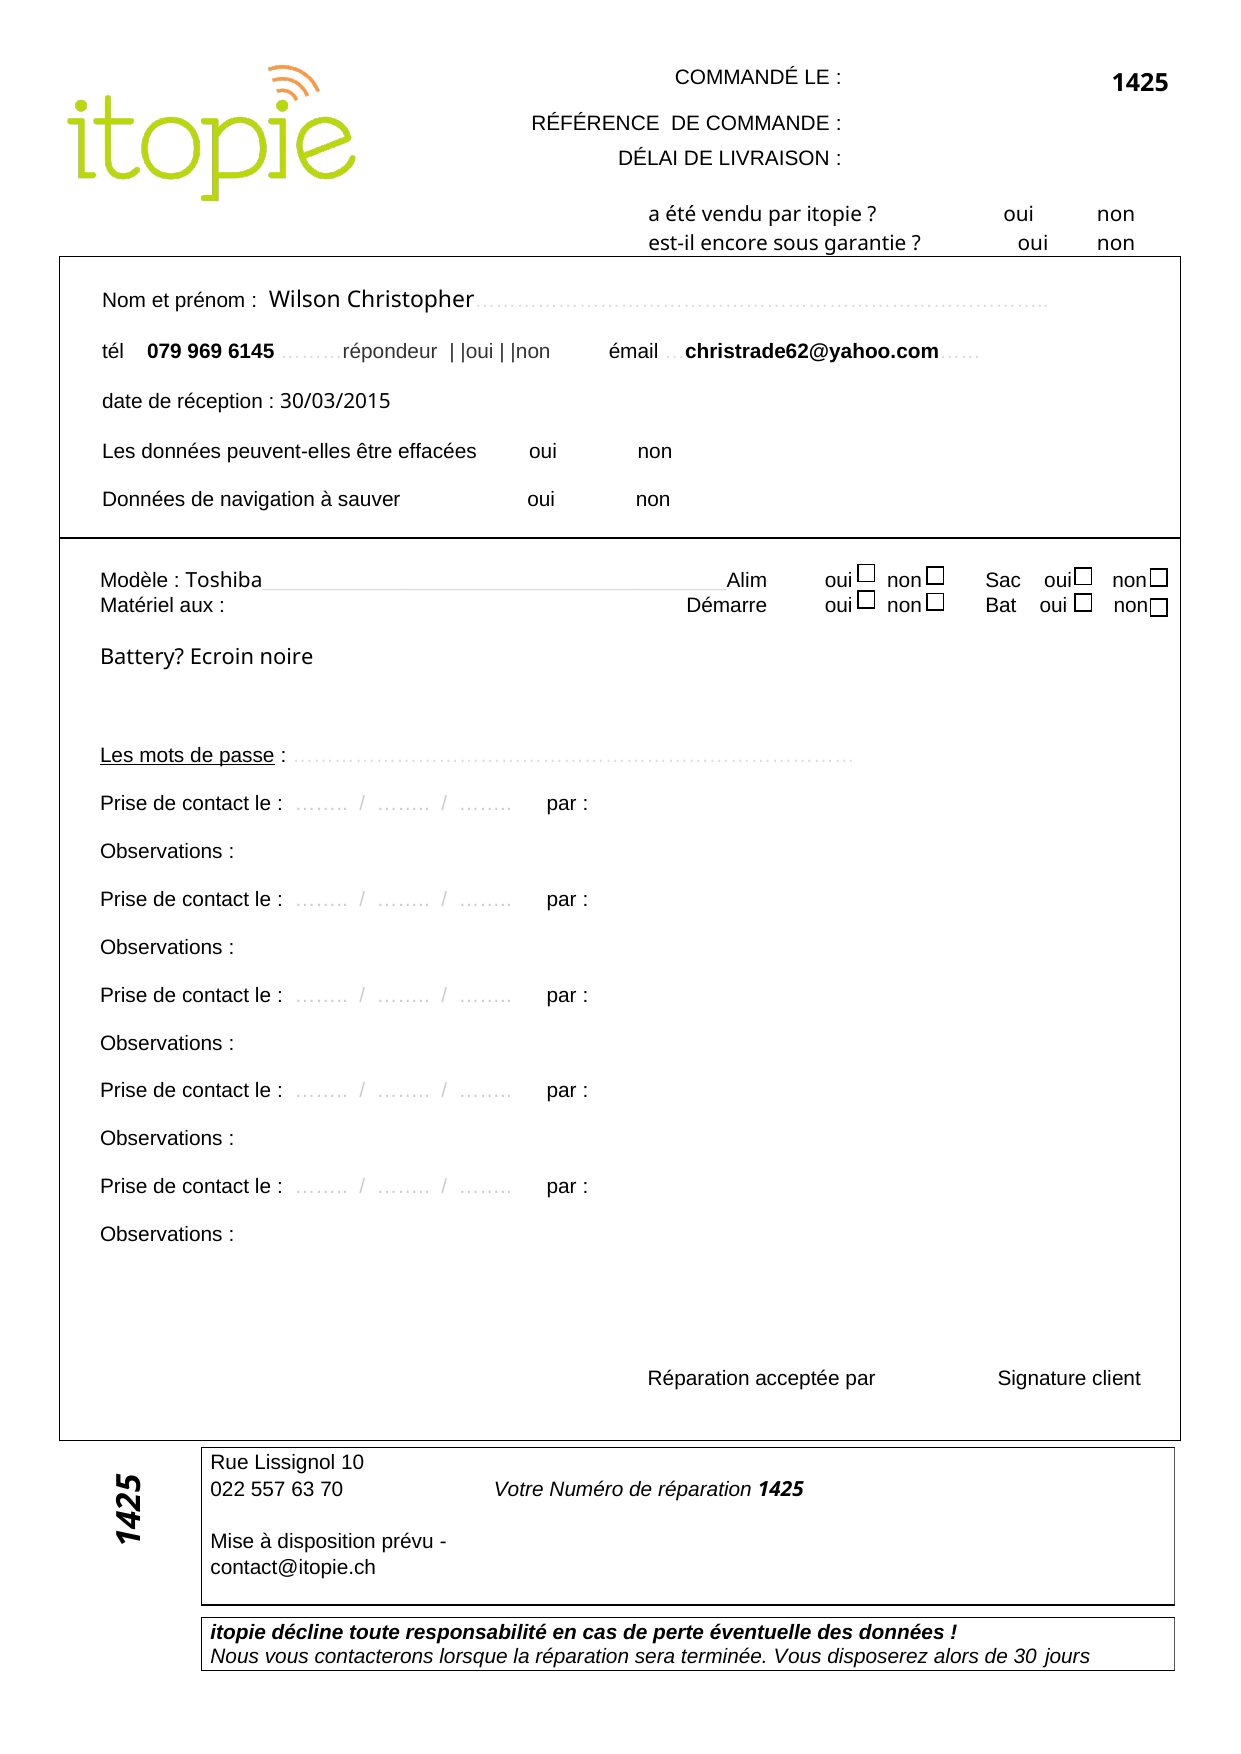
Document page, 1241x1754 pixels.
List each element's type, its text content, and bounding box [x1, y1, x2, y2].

text Observations : [60, 1123, 1180, 1150]
text Données de navigation à sauver oui non [60, 484, 1180, 511]
text Matériel aux : Démarre oui non Bat oui non [60, 590, 1180, 617]
table_header Rue Lissignol 10 022 557 63 70 Votre Numéro de réparation 1425 Mise à disposition prévu - contact@itopie.ch [195, 1441, 1180, 1611]
text Modèle : Toshiba Alim oui non Sac oui non [948, 562, 1180, 590]
text date de réception : 30/03/2015 [60, 383, 1180, 415]
table_cell RÉFÉRENCE DE COMMANDE : [490, 105, 847, 140]
text Les données peuvent-elles être effacées oui non [60, 436, 1180, 463]
table_cell [847, 105, 1180, 140]
text tél 079 969 6145 ………répondeur | |oui | |non émail …christrade62@yahoo.com…… [60, 335, 1180, 362]
text Modèle : Toshiba Alim oui non Sac oui non [879, 562, 925, 590]
text Observations : [60, 1219, 1180, 1246]
text Prise de contact le : …….. / …….. / …….. par : [60, 1171, 1180, 1198]
text Battery? Ecroin noire [60, 638, 1180, 671]
text Nom et prénom : Wilson Christopher……………………………………………………………………….. [60, 280, 1180, 314]
text Prise de contact le : …….. / …….. / …….. par : [60, 883, 1180, 911]
text Observations : [60, 836, 1180, 863]
table_cell [847, 140, 1180, 175]
text Prise de contact le : …….. / …….. / …….. par : [60, 979, 1180, 1006]
picture [67, 65, 356, 201]
text Observations : [60, 931, 1180, 958]
table_cell DÉLAI DE LIVRAISON : [490, 140, 847, 175]
text Réparation acceptée par Signature client [60, 1363, 1180, 1390]
text Observations : [60, 1027, 1180, 1054]
table_cell itopie décline toute responsabilité en cas de perte éventuelle des données ! Nous vous contacterons lorsque la réparation sera terminée. Vous disposerez alors de 30 jours [195, 1611, 1180, 1677]
table_header 1425 [847, 59, 1180, 104]
text Modèle : Toshiba Alim oui non Sac oui non [60, 562, 856, 590]
text Prise de contact le : …….. / …….. / …….. par : [60, 1075, 1180, 1102]
text a été vendu par itopie ? oui non [59, 199, 1181, 228]
text Prise de contact le : …….. / …….. / …….. par : [60, 788, 1180, 815]
table_header COMMANDÉ LE : [490, 59, 847, 104]
text est-il encore sous garantie ? oui non [59, 228, 1181, 256]
text Les mots de passe : ……………………………………………………………………… [60, 740, 1180, 767]
table_header 1425 [59, 1441, 195, 1677]
